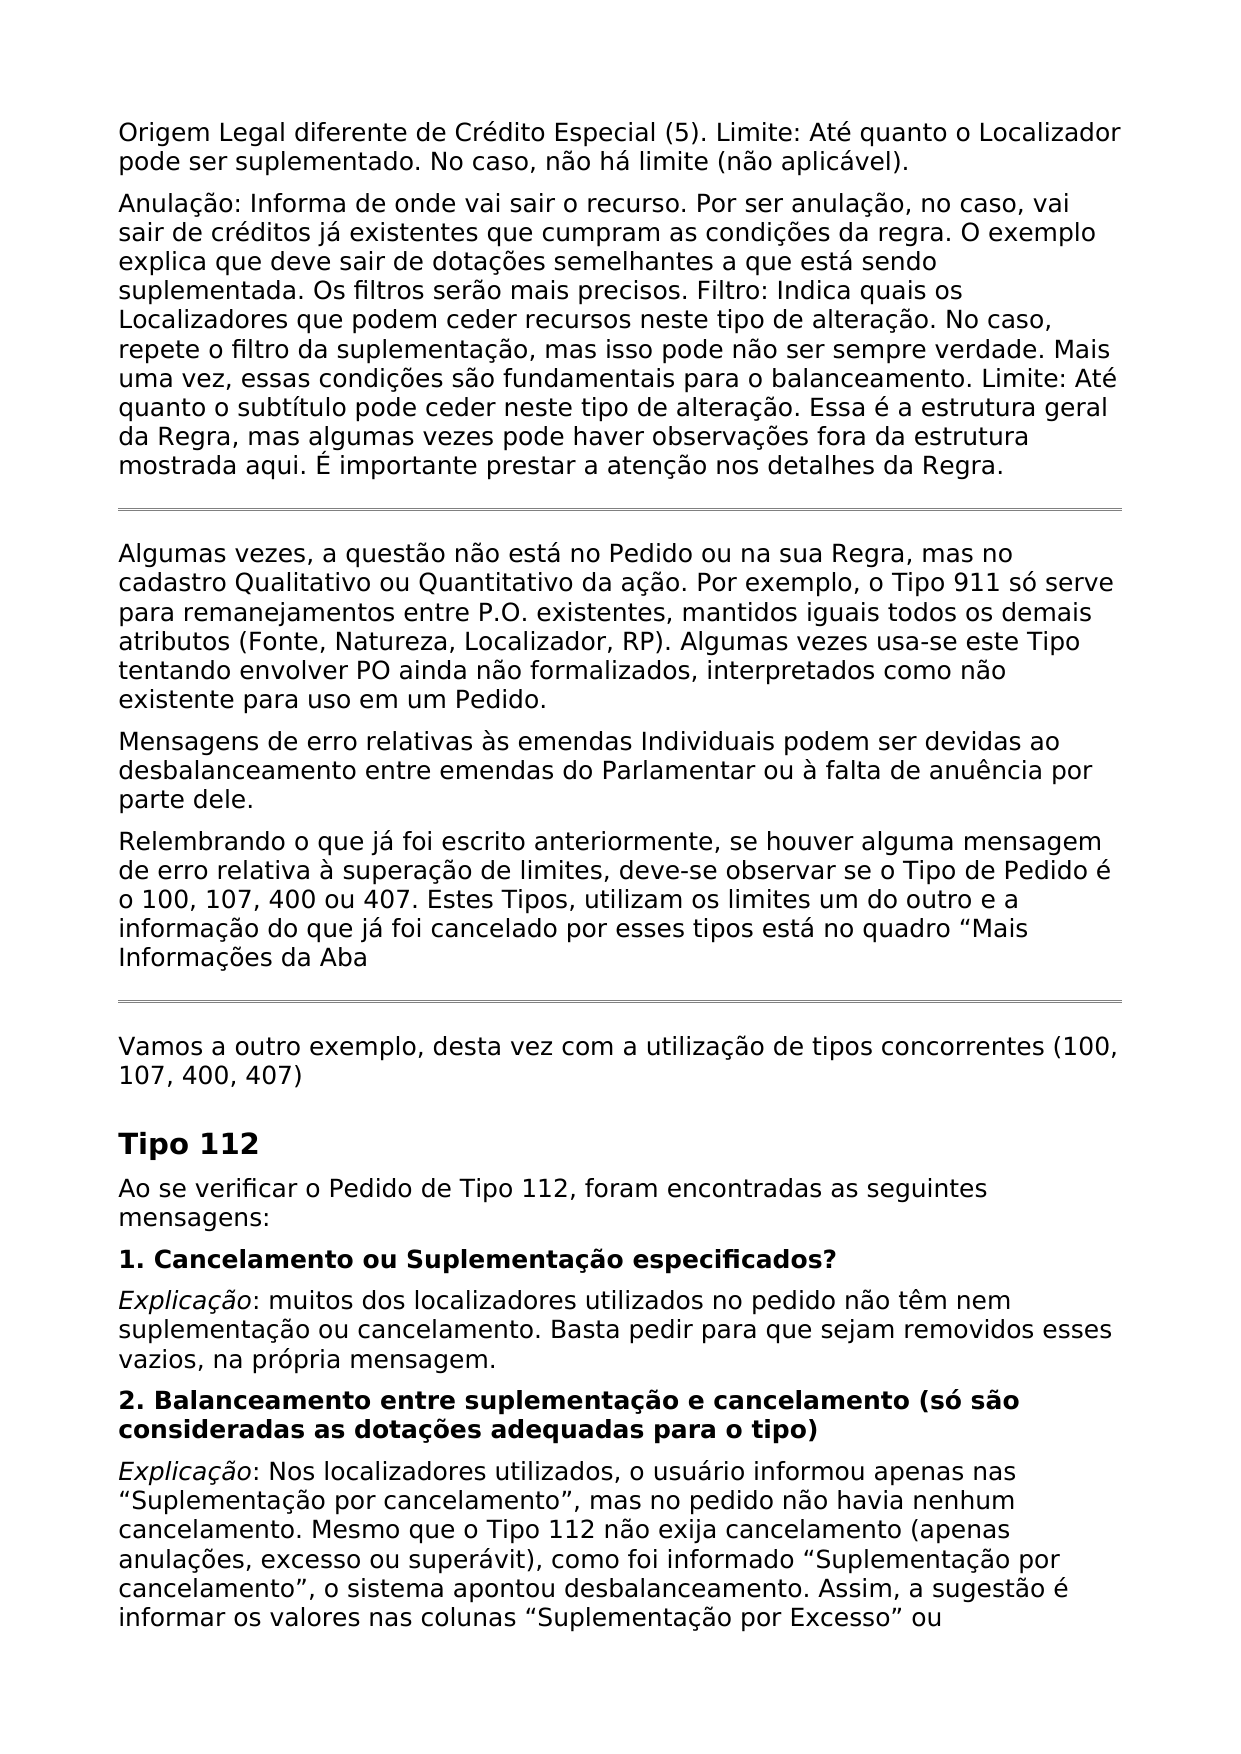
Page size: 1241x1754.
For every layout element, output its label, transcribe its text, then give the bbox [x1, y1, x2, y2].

text Algumas vezes, a questão não está no Pedido ou na sua Regra, mas no cadastro Qualitativo ou Quantitativo da ação. Por exemplo, o Tipo 911 só serve para remanejamentos entre P.O. existentes, mantidos iguais todos os demais atributos (Fonte, Natureza, Localizador, RP). Algumas vezes usa-se este Tipo tentando envolver PO ainda não formalizados, interpretados como não existente para uso em um Pedido. [118, 539, 1122, 714]
text Explicação: muitos dos localizadores utilizados no pedido não têm nem suplementação ou cancelamento. Basta pedir para que sejam removidos esses vazios, na própria mensagem. [118, 1286, 1122, 1374]
text Vamos a outro exemplo, desta vez com a utilização de tipos concorrentes (100, 107, 400, 407) [118, 1032, 1122, 1090]
text Ao se verificar o Pedido de Tipo 112, foram encontradas as seguintes mensagens: [118, 1174, 1122, 1232]
text Relembrando o que já foi escrito anteriormente, se houver alguma mensagem de erro relativa à superação de limites, deve-se observar se o Tipo de Pedido é o 100, 107, 400 ou 407. Estes Tipos, utilizam os limites um do outro e a informação do que já foi cancelado por esses tipos está no quadro “Mais Informações da Aba [118, 827, 1122, 973]
text Mensagens de erro relativas às emendas Individuais podem ser devidas ao desbalanceamento entre emendas do Parlamentar ou à falta de anuência por parte dele. [118, 727, 1122, 814]
text 1. Cancelamento ou Suplementação especificados? [118, 1245, 1122, 1274]
text Explicação: Nos localizadores utilizados, o usuário informou apenas nas “Suplementação por cancelamento”, mas no pedido não havia nenhum cancelamento. Mesmo que o Tipo 112 não exija cancelamento (apenas anulações, excesso ou superávit), como foi informado “Suplementação por cancelamento”, o sistema apontou desbalanceamento. Assim, a sugestão é informar os valores nas colunas “Suplementação por Excesso” ou [118, 1457, 1122, 1632]
subtitle Tipo 112 [118, 1127, 1122, 1161]
text Origem Legal diferente de Crédito Especial (5). Limite: Até quanto o Localizador pode ser suplementado. No caso, não há limite (não aplicável). [118, 118, 1122, 176]
text Anulação: Informa de onde vai sair o recurso. Por ser anulação, no caso, vai sair de créditos já existentes que cumpram as condições da regra. O exemplo explica que deve sair de dotações semelhantes a que está sendo suplementada. Os filtros serão mais precisos. Filtro: Indica quais os Localizadores que podem ceder recursos neste tipo de alteração. No caso, repete o filtro da suplementação, mas isso pode não ser sempre verdade. Mais uma vez, essas condições são fundamentais para o balanceamento. Limite: Até quanto o subtítulo pode ceder neste tipo de alteração. Essa é a estrutura geral da Regra, mas algumas vezes pode haver observações fora da estrutura mostrada aqui. É importante prestar a atenção nos detalhes da Regra. [118, 189, 1122, 481]
text 2. Balanceamento entre suplementação e cancelamento (só são consideradas as dotações adequadas para o tipo) [118, 1386, 1122, 1445]
